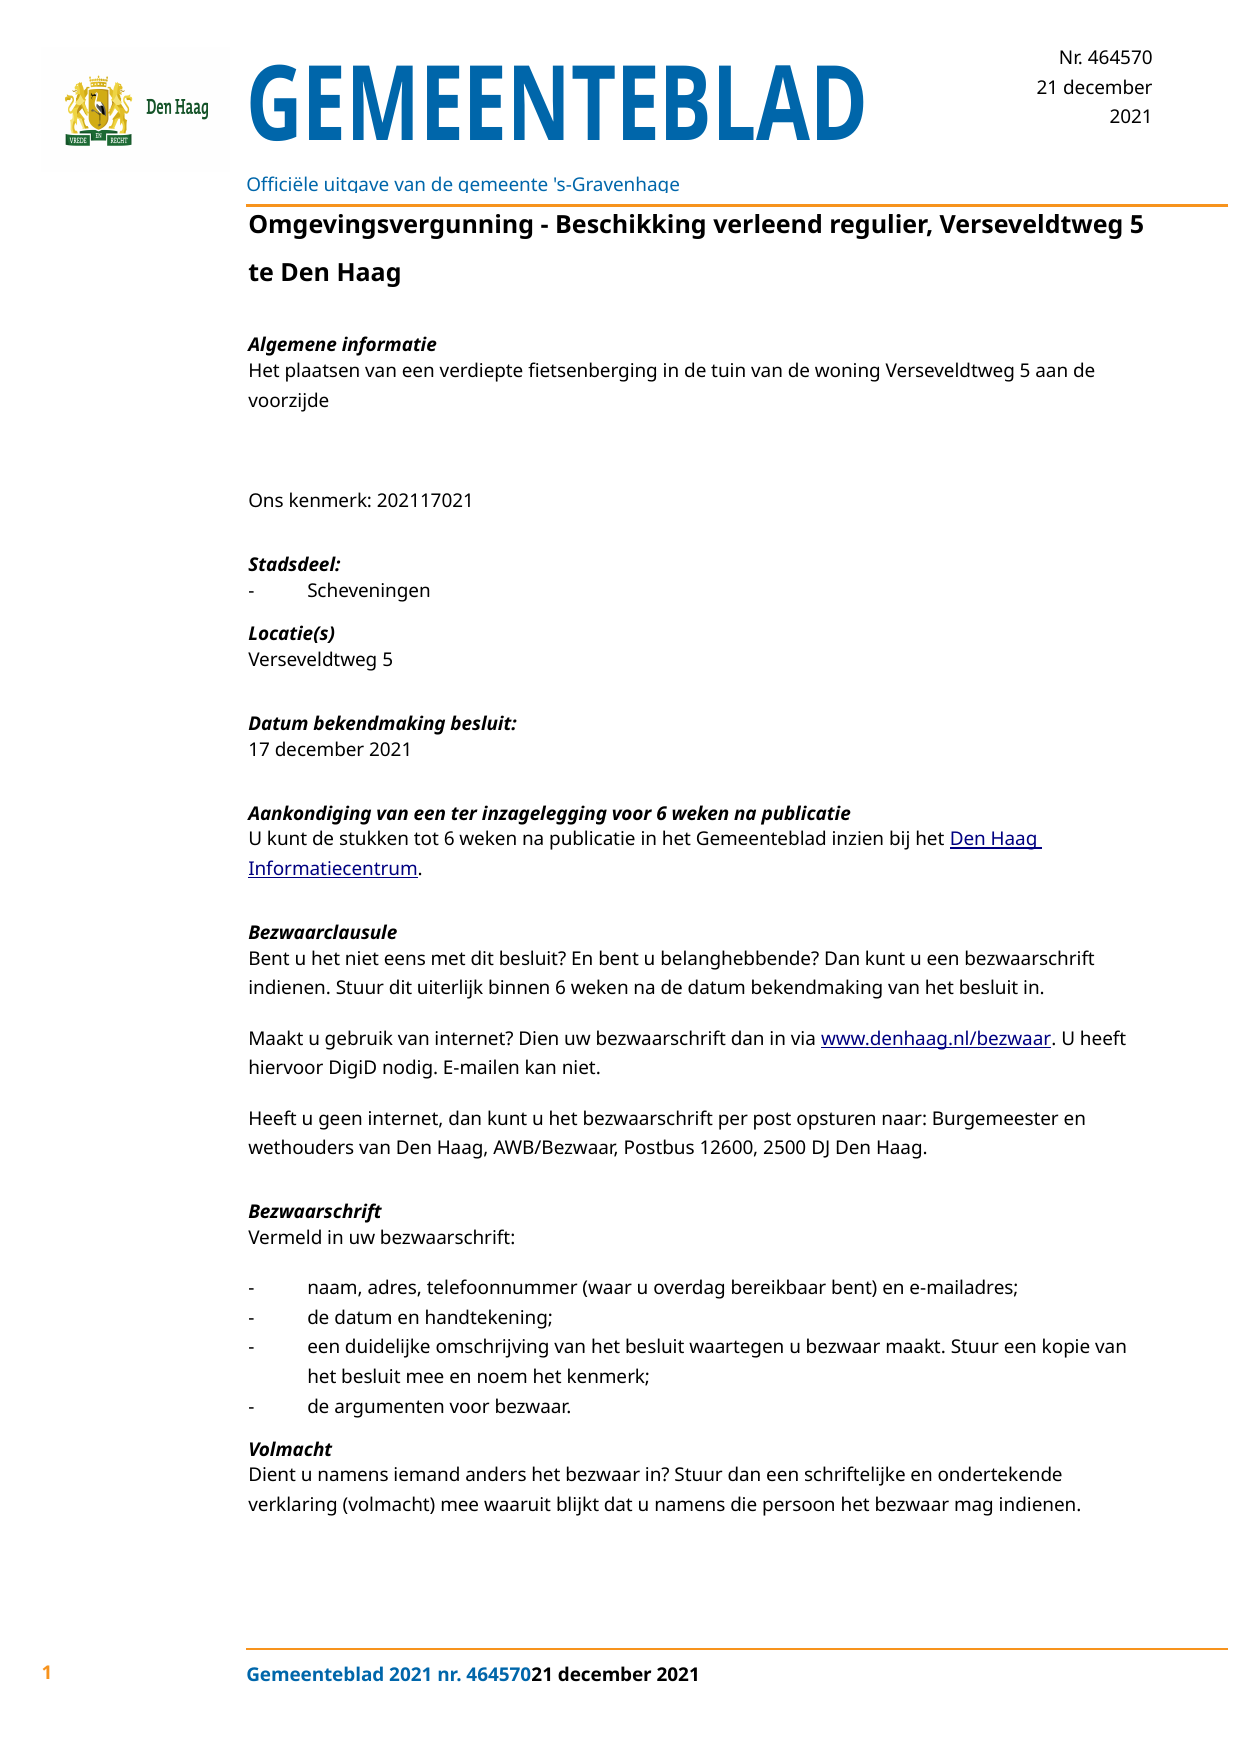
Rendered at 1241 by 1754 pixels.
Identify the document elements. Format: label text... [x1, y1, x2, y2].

text 17 december 2021 [248, 736, 1152, 762]
text U kunt de stukken tot 6 weken na publicatie in het Gemeenteblad inzien bij het Den Haag Informatiecentrum. [248, 826, 1152, 881]
list de argumenten voor bezwaar. [248, 1393, 1152, 1418]
text Verseveldtweg 5 [248, 646, 1152, 672]
text Algemene informatie [248, 331, 1152, 357]
text Bezwaarclausule [248, 919, 1152, 945]
list de datum en handtekening; [248, 1304, 1152, 1330]
text Heeft u geen internet, dan kunt u het bezwaarschrift per post opsturen naar: Burgemeester en wethouders van Den Haag, AWB/Bezwaar, Postbus 12600, 2500 DJ Den Haag. [248, 1105, 1152, 1160]
text Stadsdeel: [248, 552, 1152, 577]
text Omgevingsvergunning - Beschikking verleend regulier, Verseveldtweg 5 te Den Haag [248, 207, 1152, 288]
text Dient u namens iemand anders het bezwaar in? Stuur dan een schriftelijke en ondertekende verklaring (volmacht) mee waaruit blijkt dat u namens die persoon het bezwaar mag indienen. [248, 1462, 1152, 1517]
text Het plaatsen van een verdiepte fietsenberging in de tuin van de woning Verseveldtweg 5 aan de voorzijde [248, 357, 1152, 412]
picture [41, 47, 231, 172]
text Datum bekendmaking besluit: [248, 710, 1152, 736]
text Ons kenmerk: 202117021 [248, 488, 1152, 513]
text Locatie(s) [248, 620, 1152, 646]
list een duidelijke omschrijving van het besluit waartegen u bezwaar maakt. Stuur een kopie van het besluit mee en noem het kenmerk; [248, 1334, 1152, 1389]
text Aankondiging van een ter inzagelegging voor 6 weken na publicatie [248, 800, 1152, 826]
text Vermeld in uw bezwaarschrift: [248, 1224, 1152, 1250]
text Maakt u gebruik van internet? Dien uw bezwaarschrift dan in via www.denhaag.nl/bezwaar. U heeft hiervoor DigiD nodig. E-mailen kan niet. [248, 1025, 1152, 1080]
list Scheveningen [248, 577, 1152, 603]
text Bezwaarschrift [248, 1198, 1152, 1224]
text Bent u het niet eens met dit besluit? En bent u belanghebbende? Dan kunt u een bezwaarschrift indienen. Stuur dit uiterlijk binnen 6 weken na de datum bekendmaking van het besluit in. [248, 945, 1152, 1000]
text Volmacht [248, 1436, 1152, 1462]
list naam, adres, telefoonnummer (waar u overdag bereikbaar bent) en e-mailadres; [248, 1274, 1152, 1300]
